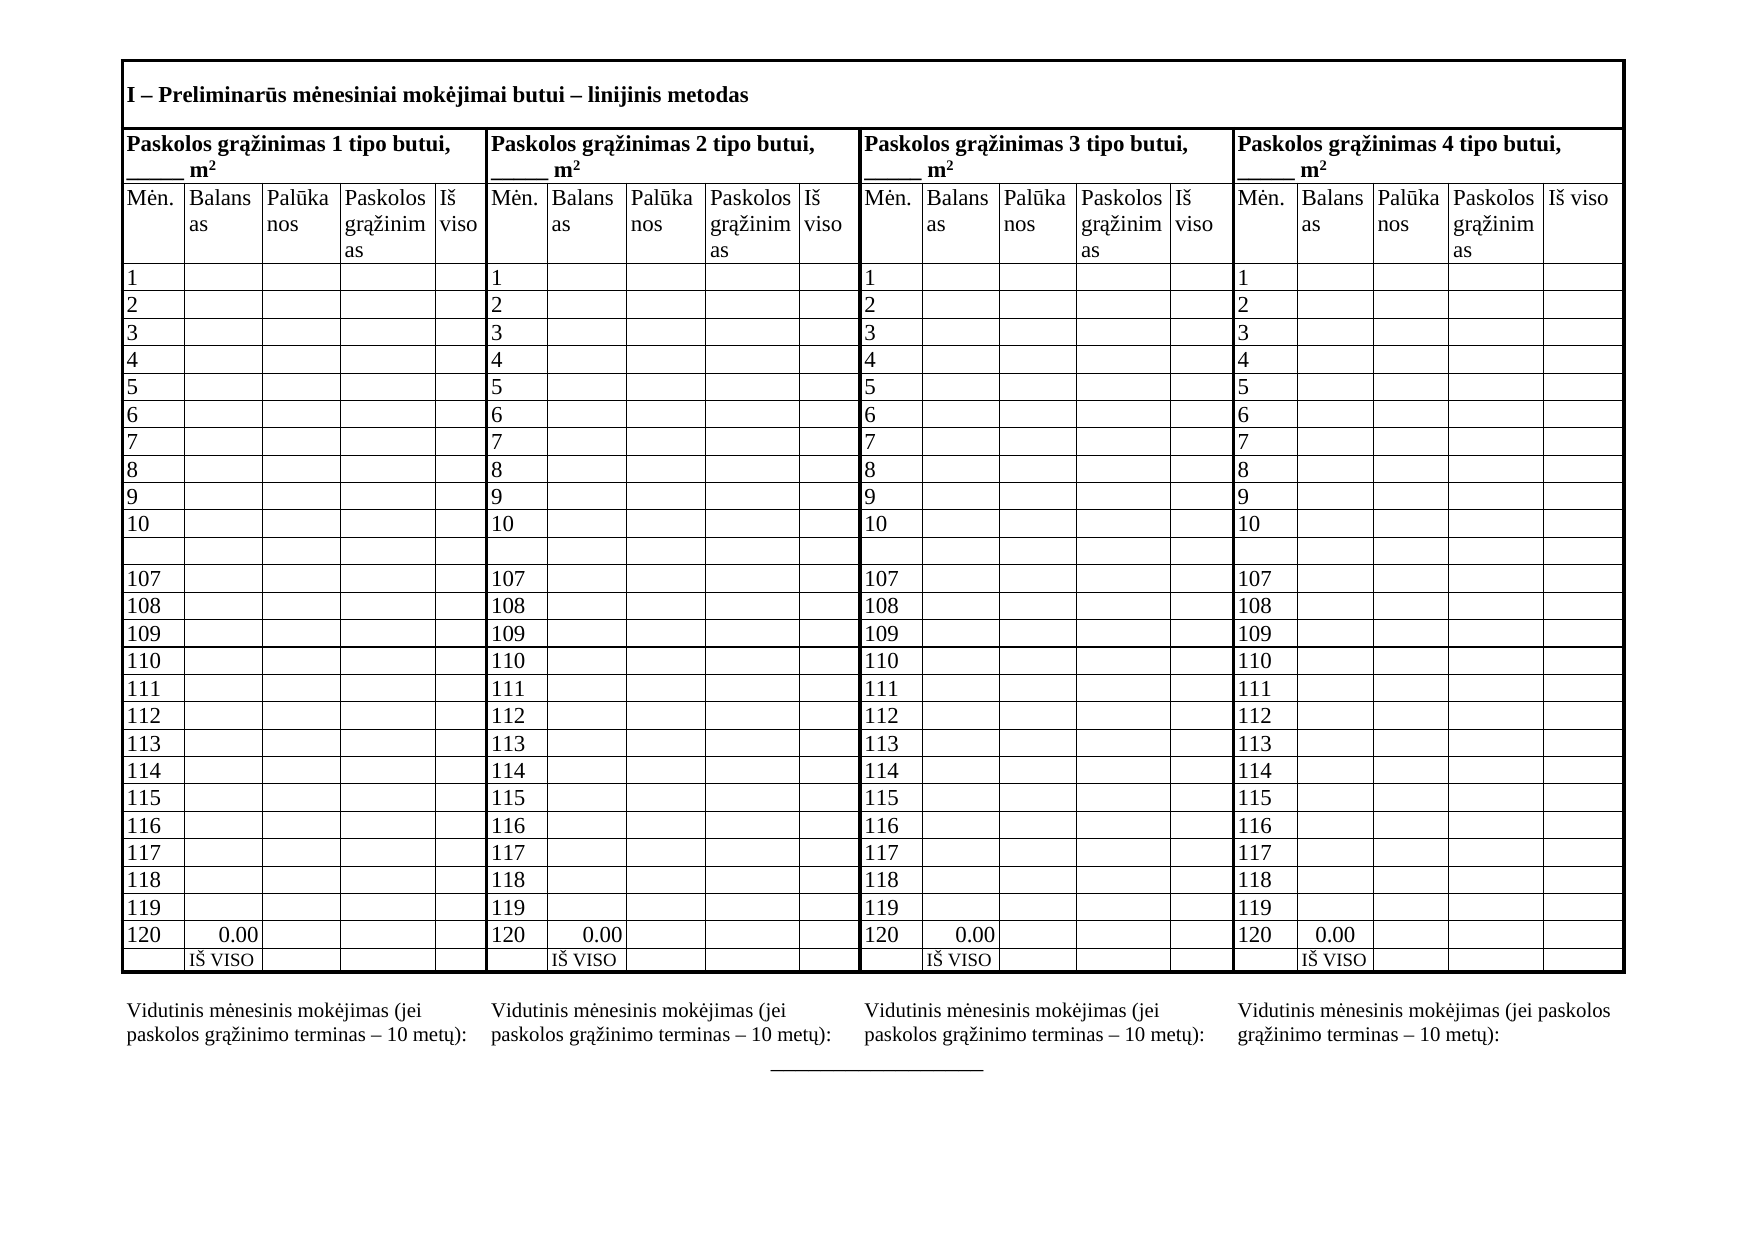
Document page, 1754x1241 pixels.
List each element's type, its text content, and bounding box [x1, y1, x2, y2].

table_cell [431, 702, 435, 728]
table_cell [1171, 648, 1175, 674]
table_cell [1171, 812, 1175, 838]
table_cell [701, 730, 705, 756]
table_cell [622, 346, 626, 372]
table_cell [627, 483, 631, 509]
table_cell [336, 867, 340, 893]
table_cell [995, 483, 999, 509]
table_cell [1449, 593, 1453, 619]
table_cell [995, 620, 999, 646]
table_cell [1072, 730, 1076, 756]
table_cell [336, 839, 340, 866]
table_cell [1072, 483, 1076, 509]
table_cell [701, 839, 705, 866]
table_cell [185, 730, 189, 756]
table_cell [800, 483, 804, 509]
table_cell [995, 374, 999, 400]
table_cell [1369, 346, 1373, 372]
table_cell [336, 921, 340, 948]
table_cell [701, 264, 705, 290]
table_cell [1072, 319, 1076, 345]
table_cell [995, 510, 999, 537]
table_cell [1544, 538, 1548, 564]
table_cell [263, 675, 267, 701]
table_cell [1444, 401, 1448, 427]
table_cell [1077, 730, 1081, 756]
table_cell 117 [918, 839, 922, 866]
table_cell [1449, 483, 1453, 509]
table_cell [1449, 538, 1453, 564]
table_cell [1171, 949, 1175, 970]
table_cell Balansas [185, 184, 262, 263]
table_cell 112 [918, 702, 922, 728]
table_cell [800, 867, 804, 893]
table_cell [258, 538, 262, 564]
table_cell [1449, 730, 1453, 756]
table_cell [1171, 456, 1175, 482]
table_cell [1444, 894, 1448, 920]
table_cell [1544, 593, 1548, 619]
table_cell [1544, 675, 1548, 701]
table_cell [706, 483, 710, 509]
table_cell 0.00 [995, 921, 999, 948]
table_cell [543, 949, 547, 970]
table_cell [1072, 291, 1076, 318]
table_cell 1 [1293, 264, 1297, 290]
table_cell 117 [1293, 839, 1297, 866]
table_cell [701, 620, 705, 646]
table_cell 0.00 [1369, 921, 1373, 948]
table_cell [627, 401, 631, 427]
table_cell [1369, 839, 1373, 866]
table_cell [185, 675, 189, 701]
table_cell [1444, 921, 1448, 948]
table_cell [1444, 291, 1448, 318]
table_cell 0.00 [622, 921, 626, 948]
table_cell [706, 894, 710, 920]
table_cell [1449, 867, 1453, 893]
table_cell [263, 510, 267, 537]
table_cell [263, 839, 267, 866]
table_cell [336, 456, 340, 482]
table_cell [622, 812, 626, 838]
table_cell [800, 702, 804, 728]
table_cell [995, 784, 999, 811]
table_cell [1077, 264, 1081, 290]
table_cell [1077, 319, 1081, 345]
table_cell [1369, 510, 1373, 537]
table_cell [1369, 812, 1373, 838]
table_cell [1544, 565, 1548, 592]
table_cell [431, 784, 435, 811]
table_cell [1171, 291, 1175, 318]
table_cell [431, 510, 435, 537]
table_cell Palūkanos [1374, 184, 1448, 263]
table_cell [431, 401, 435, 427]
table_cell [263, 401, 267, 427]
table_cell 3 [543, 319, 547, 345]
table_cell [1444, 648, 1448, 674]
table_cell [336, 894, 340, 920]
table_cell [1449, 319, 1453, 345]
table_cell 108 [543, 593, 547, 619]
table_cell [431, 291, 435, 318]
table_cell [701, 538, 705, 564]
table_cell [258, 401, 262, 427]
table_cell [1444, 757, 1448, 783]
table_cell 115 [1293, 784, 1297, 811]
table_cell [336, 346, 340, 372]
table_cell [1077, 291, 1081, 318]
table_cell [627, 921, 631, 948]
table_cell [622, 456, 626, 482]
table_cell [1449, 264, 1453, 290]
table_cell [995, 648, 999, 674]
table_cell [800, 456, 804, 482]
table_cell [336, 374, 340, 400]
table_cell [1449, 757, 1453, 783]
table_cell [258, 264, 262, 290]
table_cell [1444, 565, 1448, 592]
table_cell [1449, 401, 1453, 427]
table_cell [263, 593, 267, 619]
table_cell [701, 593, 705, 619]
table_cell [1449, 648, 1453, 674]
table_cell [622, 374, 626, 400]
table_cell [258, 374, 262, 400]
table_cell [431, 620, 435, 646]
table_cell [627, 730, 631, 756]
table_cell [1072, 264, 1076, 290]
table_cell [1369, 702, 1373, 728]
table_cell 0.00 [185, 921, 189, 948]
table_cell [1072, 675, 1076, 701]
table_cell [1444, 812, 1448, 838]
table_cell [1449, 702, 1453, 728]
table_cell [701, 757, 705, 783]
table_cell [1171, 428, 1175, 454]
table_cell [1544, 648, 1548, 674]
table_cell [627, 456, 631, 482]
table_cell 117 [543, 839, 547, 866]
table_cell [1544, 346, 1548, 372]
table_cell [701, 428, 705, 454]
table_cell [706, 757, 710, 783]
table_cell [1077, 565, 1081, 592]
table_cell [1072, 867, 1076, 893]
table_cell [995, 538, 999, 564]
table_cell [1171, 730, 1175, 756]
table_cell [336, 291, 340, 318]
table_cell 2 [543, 291, 547, 318]
table_cell [258, 702, 262, 728]
table_cell [622, 730, 626, 756]
table_cell [706, 730, 710, 756]
table_cell [706, 784, 710, 811]
table_cell [1171, 401, 1175, 427]
table_cell [185, 757, 189, 783]
table_cell [431, 593, 435, 619]
table_cell [701, 921, 705, 948]
table_cell [431, 374, 435, 400]
table_cell [1369, 620, 1373, 646]
table_cell [800, 428, 804, 454]
table_cell [1369, 784, 1373, 811]
table_cell [706, 538, 710, 564]
table_cell [800, 319, 804, 345]
table_cell [1077, 620, 1081, 646]
table_cell [622, 867, 626, 893]
table_cell [431, 428, 435, 454]
table_cell [800, 510, 804, 537]
table_cell 3 [918, 319, 922, 345]
table_cell [431, 730, 435, 756]
table_cell [263, 483, 267, 509]
table_cell [1171, 374, 1175, 400]
table_cell [1449, 949, 1453, 970]
table_cell 7 [918, 428, 922, 454]
table_cell [706, 401, 710, 427]
table_cell [336, 264, 340, 290]
table_cell [622, 784, 626, 811]
table_cell [1171, 565, 1175, 592]
table_cell [1171, 620, 1175, 646]
table_cell [185, 264, 189, 290]
table_cell 0.00 [258, 921, 262, 948]
table_cell 9 [1293, 483, 1297, 509]
table_cell 110 [918, 648, 922, 674]
table_cell [431, 264, 435, 290]
table_cell [1444, 675, 1448, 701]
table_cell [258, 291, 262, 318]
table_cell [627, 565, 631, 592]
table_cell [706, 428, 710, 454]
table_cell 4 [1293, 346, 1297, 372]
table_cell [1077, 675, 1081, 701]
table_cell [1171, 346, 1175, 372]
table_cell [627, 264, 631, 290]
table_cell [627, 702, 631, 728]
table_cell [336, 702, 340, 728]
table_cell [706, 565, 710, 592]
table_cell 8 [543, 456, 547, 482]
table_cell 9 [918, 483, 922, 509]
table_cell [627, 867, 631, 893]
table_cell [336, 483, 340, 509]
table_cell 118 [1293, 867, 1297, 893]
table_cell [627, 319, 631, 345]
table_cell 112 [543, 702, 547, 728]
table_cell [1171, 510, 1175, 537]
table_cell [622, 264, 626, 290]
table_cell [1072, 757, 1076, 783]
table_cell [627, 428, 631, 454]
table_cell [995, 867, 999, 893]
table_cell [1444, 346, 1448, 372]
table_cell [263, 264, 267, 290]
table_cell [800, 620, 804, 646]
table_cell [800, 784, 804, 811]
table_cell [263, 812, 267, 838]
table_cell [1072, 949, 1076, 970]
table_cell [800, 757, 804, 783]
table_cell [995, 291, 999, 318]
table_cell [995, 346, 999, 372]
table_cell [1444, 593, 1448, 619]
table_cell [258, 730, 262, 756]
table_cell [800, 730, 804, 756]
table_cell [1449, 921, 1453, 948]
table_cell 5 [918, 374, 922, 400]
table_cell [622, 319, 626, 345]
table_cell 8 [918, 456, 922, 482]
table_cell [995, 428, 999, 454]
table_cell [701, 319, 705, 345]
table_cell [995, 264, 999, 290]
table_cell [1072, 346, 1076, 372]
table_cell [258, 839, 262, 866]
table_cell [258, 510, 262, 537]
table_cell [1544, 620, 1548, 646]
table_cell [800, 921, 804, 948]
table_cell [1077, 510, 1081, 537]
table_cell [995, 702, 999, 728]
table_cell [258, 784, 262, 811]
table_cell [800, 401, 804, 427]
table_cell Iš viso [436, 184, 485, 263]
table_cell [800, 949, 804, 970]
table_cell [1072, 565, 1076, 592]
table_cell 113 [1293, 730, 1297, 756]
table_cell [995, 456, 999, 482]
table_cell [336, 319, 340, 345]
table_cell [1171, 483, 1175, 509]
table_cell [258, 456, 262, 482]
table_cell [1072, 510, 1076, 537]
table_cell [263, 346, 267, 372]
table_cell [431, 538, 435, 564]
table_cell 107 [918, 565, 922, 592]
table_cell [263, 648, 267, 674]
table_cell [627, 839, 631, 866]
table_cell [627, 812, 631, 838]
table_cell Mėn. [124, 184, 184, 263]
table_cell [263, 949, 267, 970]
table_cell 3 [1293, 319, 1297, 345]
table_cell [995, 319, 999, 345]
table_cell [185, 401, 189, 427]
table_cell [263, 428, 267, 454]
table_cell 115 [543, 784, 547, 811]
table_cell [336, 648, 340, 674]
table_cell [1077, 401, 1081, 427]
table_cell [701, 702, 705, 728]
table_cell [1449, 374, 1453, 400]
table_cell [1449, 346, 1453, 372]
table_cell [627, 510, 631, 537]
table_cell [995, 839, 999, 866]
table_cell [1369, 374, 1373, 400]
table_cell 5 [543, 374, 547, 400]
table_cell [431, 839, 435, 866]
table_cell [701, 510, 705, 537]
table_cell 4 [543, 346, 547, 372]
table_cell [263, 291, 267, 318]
table_cell [706, 291, 710, 318]
table_cell [258, 346, 262, 372]
table_cell [431, 894, 435, 920]
table_cell [1449, 784, 1453, 811]
table_cell [1369, 538, 1373, 564]
table_cell [1077, 648, 1081, 674]
table_cell [1544, 784, 1548, 811]
table_cell [1444, 839, 1448, 866]
table_cell [627, 620, 631, 646]
table_cell [263, 620, 267, 646]
table_cell [995, 675, 999, 701]
table_cell [706, 620, 710, 646]
table_cell [622, 291, 626, 318]
table_cell 1 [543, 264, 547, 290]
table_cell [1544, 510, 1548, 537]
table_cell [622, 565, 626, 592]
table_cell [1171, 784, 1175, 811]
table_cell [995, 894, 999, 920]
table_cell [431, 949, 435, 970]
table_cell [701, 675, 705, 701]
table_cell [706, 264, 710, 290]
table_cell [258, 757, 262, 783]
table_cell [185, 784, 189, 811]
table_cell [701, 812, 705, 838]
table_cell [263, 894, 267, 920]
table_cell [1449, 675, 1453, 701]
table_cell [918, 538, 922, 564]
table_cell [1171, 319, 1175, 345]
table_cell [1072, 593, 1076, 619]
table_cell Palūkanos [627, 184, 705, 263]
table_cell [622, 428, 626, 454]
table_cell 10 [543, 510, 547, 537]
table_cell 107 [1293, 565, 1297, 592]
table_cell [1544, 401, 1548, 427]
table_cell [185, 483, 189, 509]
table_cell 118 [918, 867, 922, 893]
table_cell [185, 374, 189, 400]
table_cell [1544, 483, 1548, 509]
table_cell Iš viso [1171, 184, 1232, 263]
table_cell [258, 428, 262, 454]
table_cell [1449, 456, 1453, 482]
table_cell [1449, 510, 1453, 537]
table_cell [1072, 839, 1076, 866]
table_cell [622, 757, 626, 783]
table_cell [1444, 319, 1448, 345]
text _________________ [118, 1046, 1635, 1074]
table_cell 114 [1293, 757, 1297, 783]
table_cell [258, 894, 262, 920]
table_cell [431, 456, 435, 482]
table_cell [627, 949, 631, 970]
table_cell [185, 648, 189, 674]
table_cell [1544, 264, 1548, 290]
table_cell [1171, 593, 1175, 619]
table_cell [1544, 921, 1548, 948]
table_cell [336, 675, 340, 701]
table_cell [701, 949, 705, 970]
table_cell [706, 510, 710, 537]
table_cell [263, 374, 267, 400]
table_cell [1369, 894, 1373, 920]
table_cell [1544, 867, 1548, 893]
table_cell [263, 565, 267, 592]
table_cell [627, 648, 631, 674]
table_cell [431, 757, 435, 783]
table_cell 4 [918, 346, 922, 372]
table_cell [800, 264, 804, 290]
table_cell [627, 894, 631, 920]
table_cell 10 [918, 510, 922, 537]
table_cell [1444, 264, 1448, 290]
table_cell [1077, 949, 1081, 970]
table_cell [800, 839, 804, 866]
table_cell [185, 812, 189, 838]
table_cell [995, 812, 999, 838]
table_cell [1444, 483, 1448, 509]
table_cell [336, 730, 340, 756]
table_cell [1171, 894, 1175, 920]
table_cell [1077, 456, 1081, 482]
table_cell [622, 510, 626, 537]
table_cell [185, 839, 189, 866]
table_cell [1544, 291, 1548, 318]
table_cell 119 [918, 894, 922, 920]
table_cell 114 [918, 757, 922, 783]
table_cell [1449, 291, 1453, 318]
table_cell [1072, 894, 1076, 920]
table_cell [258, 565, 262, 592]
table_cell [336, 401, 340, 427]
table_cell [258, 620, 262, 646]
table_cell [1444, 949, 1448, 970]
table_cell [1544, 894, 1548, 920]
table_cell [918, 949, 922, 970]
table_cell [800, 565, 804, 592]
table_cell [1077, 894, 1081, 920]
table_cell 2 [918, 291, 922, 318]
table_cell [1072, 456, 1076, 482]
table_cell [258, 319, 262, 345]
table_cell [1444, 702, 1448, 728]
table_cell [185, 593, 189, 619]
table_cell [1171, 867, 1175, 893]
table_cell 109 [918, 620, 922, 646]
table_cell [336, 784, 340, 811]
table_cell [1369, 675, 1373, 701]
table_cell 116 [543, 812, 547, 838]
table_cell [1444, 784, 1448, 811]
table_cell [1171, 675, 1175, 701]
table_cell [431, 319, 435, 345]
table_cell [1293, 538, 1297, 564]
table_cell 7 [1293, 428, 1297, 454]
table_cell Palūkanos [263, 184, 340, 263]
table_cell [1072, 401, 1076, 427]
table_cell [627, 784, 631, 811]
table_cell 120 [543, 921, 547, 948]
table_cell [336, 593, 340, 619]
table_cell [336, 510, 340, 537]
table_cell [706, 867, 710, 893]
table_cell [431, 565, 435, 592]
table_cell [431, 812, 435, 838]
table_cell [263, 456, 267, 482]
table_cell [336, 428, 340, 454]
table_cell [1544, 839, 1548, 866]
table_cell [1449, 565, 1453, 592]
table_cell [1077, 593, 1081, 619]
table_cell 115 [918, 784, 922, 811]
table_cell [622, 620, 626, 646]
table_cell [1369, 483, 1373, 509]
table_cell [185, 867, 189, 893]
table_cell [258, 675, 262, 701]
table_cell [627, 757, 631, 783]
table_cell 113 [543, 730, 547, 756]
table_cell [800, 812, 804, 838]
table_cell [1369, 456, 1373, 482]
table_cell 110 [543, 648, 547, 674]
table_cell [701, 456, 705, 482]
table_cell [1077, 374, 1081, 400]
table_cell [1171, 264, 1175, 290]
table_cell 6 [543, 401, 547, 427]
table_cell 6 [918, 401, 922, 427]
table_cell [706, 593, 710, 619]
table_cell 108 [1293, 593, 1297, 619]
table_cell [336, 757, 340, 783]
table_cell [627, 374, 631, 400]
table_cell [263, 319, 267, 345]
table_cell [258, 867, 262, 893]
table_cell [431, 867, 435, 893]
table_cell [701, 648, 705, 674]
table_cell [1444, 730, 1448, 756]
table_cell [263, 867, 267, 893]
table_cell 118 [543, 867, 547, 893]
table_cell [263, 538, 267, 564]
table_cell [1369, 401, 1373, 427]
table_cell [258, 812, 262, 838]
table_cell [1544, 374, 1548, 400]
table_cell [995, 401, 999, 427]
table_cell [1072, 702, 1076, 728]
table_cell [336, 949, 340, 970]
table_cell [706, 346, 710, 372]
table_cell [336, 620, 340, 646]
table_cell 109 [1293, 620, 1297, 646]
table_cell [1544, 428, 1548, 454]
table_cell [1544, 702, 1548, 728]
table_cell [701, 291, 705, 318]
table_cell [627, 593, 631, 619]
table_cell [1369, 757, 1373, 783]
table_cell [622, 675, 626, 701]
table_cell [1449, 428, 1453, 454]
table_cell [1544, 319, 1548, 345]
table_cell [701, 483, 705, 509]
table_cell [1077, 921, 1081, 948]
table_cell [627, 291, 631, 318]
table_cell 119 [543, 894, 547, 920]
table_cell [706, 812, 710, 838]
table_cell [1444, 428, 1448, 454]
table_cell [995, 730, 999, 756]
table_cell [1444, 867, 1448, 893]
table_cell 6 [1293, 401, 1297, 427]
table_cell [1171, 757, 1175, 783]
table_cell 111 [543, 675, 547, 701]
table_cell [800, 675, 804, 701]
table_cell [622, 538, 626, 564]
table_cell 109 [543, 620, 547, 646]
table_cell [622, 702, 626, 728]
table_cell Balansas [548, 184, 626, 263]
table_cell [622, 648, 626, 674]
table_cell [185, 510, 189, 537]
table_cell [701, 784, 705, 811]
table_cell [995, 757, 999, 783]
table_cell Balansas [923, 184, 999, 263]
table_cell [1544, 456, 1548, 482]
table_cell [627, 538, 631, 564]
table_cell [431, 648, 435, 674]
table_cell Palūkanos [1000, 184, 1076, 263]
table_cell [701, 894, 705, 920]
table_cell [1077, 538, 1081, 564]
table_cell [1444, 456, 1448, 482]
table_cell [800, 291, 804, 318]
table_cell [336, 812, 340, 838]
table_cell [706, 949, 710, 970]
table_cell [622, 839, 626, 866]
table_cell [701, 374, 705, 400]
table_cell [1369, 428, 1373, 454]
table_cell Mėn. [1235, 184, 1297, 263]
table_cell [185, 346, 189, 372]
table_cell [706, 456, 710, 482]
table_cell Mėn. [862, 184, 922, 263]
table_cell [185, 428, 189, 454]
table_cell [1072, 812, 1076, 838]
table_cell [1171, 702, 1175, 728]
table_cell [1369, 319, 1373, 345]
table_cell [1544, 730, 1548, 756]
table_cell [800, 593, 804, 619]
table_cell 107 [543, 565, 547, 592]
table_cell [800, 538, 804, 564]
table_cell [1369, 565, 1373, 592]
table_cell [263, 702, 267, 728]
table_cell [258, 483, 262, 509]
table_cell [431, 675, 435, 701]
table_cell [706, 921, 710, 948]
table_cell Balansas [1298, 184, 1373, 263]
table_cell [1171, 538, 1175, 564]
table_cell [1072, 428, 1076, 454]
table_cell [1444, 620, 1448, 646]
table_cell 120 [1293, 921, 1297, 948]
table_cell 116 [918, 812, 922, 838]
table_cell 116 [1293, 812, 1297, 838]
table_cell [622, 401, 626, 427]
table_cell [701, 346, 705, 372]
table_cell [1077, 867, 1081, 893]
table_cell 119 [1293, 894, 1297, 920]
table_cell [1369, 730, 1373, 756]
table_cell [706, 374, 710, 400]
table_cell [1369, 867, 1373, 893]
table_cell Iš viso [800, 184, 858, 263]
table_cell [258, 648, 262, 674]
table_cell [622, 593, 626, 619]
table_cell [185, 319, 189, 345]
table_cell [263, 784, 267, 811]
table_cell [1072, 921, 1076, 948]
table_cell [431, 483, 435, 509]
table_cell [1077, 812, 1081, 838]
table_cell [336, 565, 340, 592]
table_cell [1077, 839, 1081, 866]
table_cell [706, 702, 710, 728]
table_cell [622, 483, 626, 509]
table_cell [1293, 949, 1297, 970]
table_cell [185, 565, 189, 592]
table_cell [185, 702, 189, 728]
table_cell [627, 346, 631, 372]
table_cell 120 [918, 921, 922, 948]
table_cell Iš viso [1544, 184, 1622, 263]
table_cell [1077, 483, 1081, 509]
table_cell [263, 730, 267, 756]
table_cell [1449, 839, 1453, 866]
table_cell [701, 565, 705, 592]
table_cell 111 [1293, 675, 1297, 701]
table_cell [995, 593, 999, 619]
table_cell [543, 538, 547, 564]
table_cell [627, 675, 631, 701]
table_cell 108 [918, 593, 922, 619]
table_cell Mėn. [488, 184, 547, 263]
table_cell [1544, 812, 1548, 838]
table_cell [1369, 264, 1373, 290]
table_cell 1 [918, 264, 922, 290]
table_cell 114 [543, 757, 547, 783]
table_cell 113 [918, 730, 922, 756]
table_cell [1444, 374, 1448, 400]
table_cell [1077, 346, 1081, 372]
table_cell [800, 374, 804, 400]
table_cell 9 [543, 483, 547, 509]
table_cell [1369, 593, 1373, 619]
table_cell [185, 456, 189, 482]
table_cell [706, 319, 710, 345]
table_cell [1077, 757, 1081, 783]
table_cell [1544, 757, 1548, 783]
table_cell [185, 291, 189, 318]
table_cell [800, 894, 804, 920]
table_cell [185, 894, 189, 920]
table_cell [1449, 812, 1453, 838]
table_cell [706, 648, 710, 674]
table_cell [1544, 949, 1548, 970]
table_cell [1072, 784, 1076, 811]
table_cell [258, 593, 262, 619]
table_cell [263, 921, 267, 948]
table_cell 10 [1293, 510, 1297, 537]
table_cell [1171, 921, 1175, 948]
table_cell 111 [918, 675, 922, 701]
table_cell [1449, 620, 1453, 646]
table_cell [1072, 620, 1076, 646]
table_cell [263, 757, 267, 783]
table_cell 8 [1293, 456, 1297, 482]
table_cell [1444, 538, 1448, 564]
table_cell [701, 867, 705, 893]
table_cell 110 [1293, 648, 1297, 674]
table_cell [701, 401, 705, 427]
table_cell [800, 648, 804, 674]
table_cell [1077, 702, 1081, 728]
table_cell [185, 620, 189, 646]
table_cell [1077, 784, 1081, 811]
table_cell [1171, 839, 1175, 866]
table_cell 112 [1293, 702, 1297, 728]
table_cell [706, 675, 710, 701]
table_cell [1369, 648, 1373, 674]
table_cell [1077, 428, 1081, 454]
table_cell [995, 565, 999, 592]
table_cell [1444, 510, 1448, 537]
table_cell [185, 538, 189, 564]
table_cell 5 [1293, 374, 1297, 400]
table_cell [1072, 648, 1076, 674]
table_cell [706, 839, 710, 866]
table_cell [1072, 538, 1076, 564]
table_cell 2 [1293, 291, 1297, 318]
table_cell [1449, 894, 1453, 920]
table_cell [1369, 291, 1373, 318]
table_cell [336, 538, 340, 564]
table_cell [622, 894, 626, 920]
table_cell [1072, 374, 1076, 400]
table_cell 7 [543, 428, 547, 454]
table_cell [800, 346, 804, 372]
table_cell [431, 346, 435, 372]
table_cell [431, 921, 435, 948]
